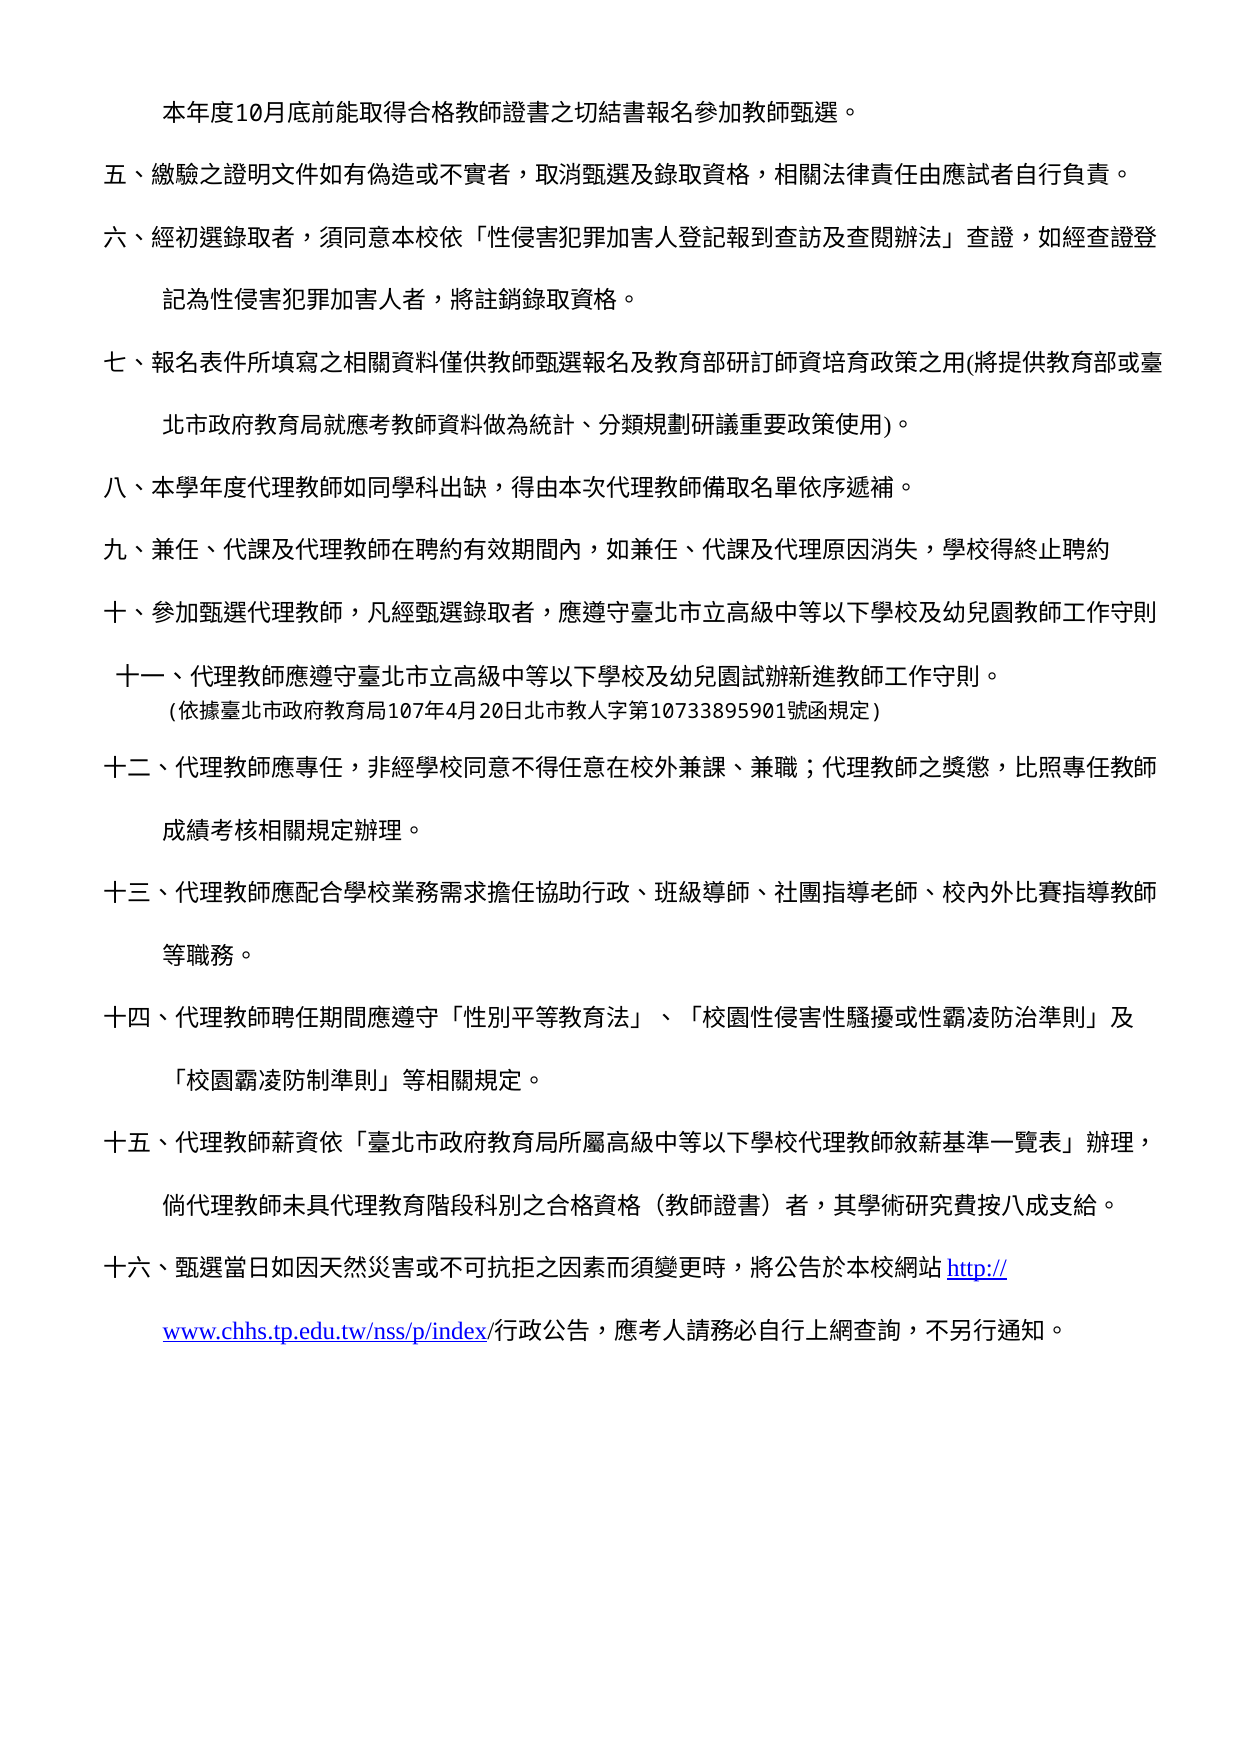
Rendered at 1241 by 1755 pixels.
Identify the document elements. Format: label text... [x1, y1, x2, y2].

text 七、報名表件所填寫之相關資料僅供教師甄選報名及教育部研訂師資培育政策之用(將提供教育部或臺北市政府教育局就應考教師資料做為統計、分類規劃研議重要政策使用)。 [103, 319, 1165, 444]
text 五、繳驗之證明文件如有偽造或不實者，取消甄選及錄取資格，相關法律責任由應試者自行負責。 [103, 132, 1165, 194]
text 八、本學年度代理教師如同學科出缺，得由本次代理教師備取名單依序遞補。 [103, 444, 1165, 507]
text 六、經初選錄取者，須同意本校依「性侵害犯罪加害人登記報到查訪及查閱辦法」查證，如經查證登記為性侵害犯罪加害人者，將註銷錄取資格。 [103, 194, 1165, 319]
text 十六、甄選當日如因天然災害或不可抗拒之因素而須變更時，將公告於本校網站http://www.chhs.tp.edu.tw/nss/p/index/行政公告，應考人請務必自行上網查詢，不另行通知。 [103, 1224, 1165, 1349]
text 本年度10月底前能取得合格教師證書之切結書報名參加教師甄選。 [103, 69, 1165, 132]
text (依據臺北市政府教育局107年4月20日北市教人字第10733895901號函規定) [103, 696, 1165, 724]
text 十三、代理教師應配合學校業務需求擔任協助行政、班級導師、社團指導老師、校內外比賽指導教師等職務。 [103, 849, 1165, 974]
text 十、參加甄選代理教師，凡經甄選錄取者，應遵守臺北市立高級中等以下學校及幼兒園教師工作守則 [103, 569, 1165, 632]
table_header 十一、代理教師應遵守臺北市立高級中等以下學校及幼兒園試辦新進教師工作守則。 [104, 633, 1240, 695]
text 十二、代理教師應專任，非經學校同意不得任意在校外兼課、兼職；代理教師之獎懲，比照專任教師成績考核相關規定辦理。 [103, 724, 1165, 849]
text 九、兼任、代課及代理教師在聘約有效期間內，如兼任、代課及代理原因消失，學校得終止聘約 [103, 507, 1165, 569]
text 十四、代理教師聘任期間應遵守「性別平等教育法」、「校園性侵害性騷擾或性霸凌防治準則」及「校園霸凌防制準則」等相關規定。 [103, 974, 1165, 1099]
text 十五、代理教師薪資依「臺北市政府教育局所屬高級中等以下學校代理教師敘薪基準一覽表」辦理，倘代理教師未具代理教育階段科別之合格資格（教師證書）者，其學術研究費按八成支給。 [103, 1099, 1165, 1224]
